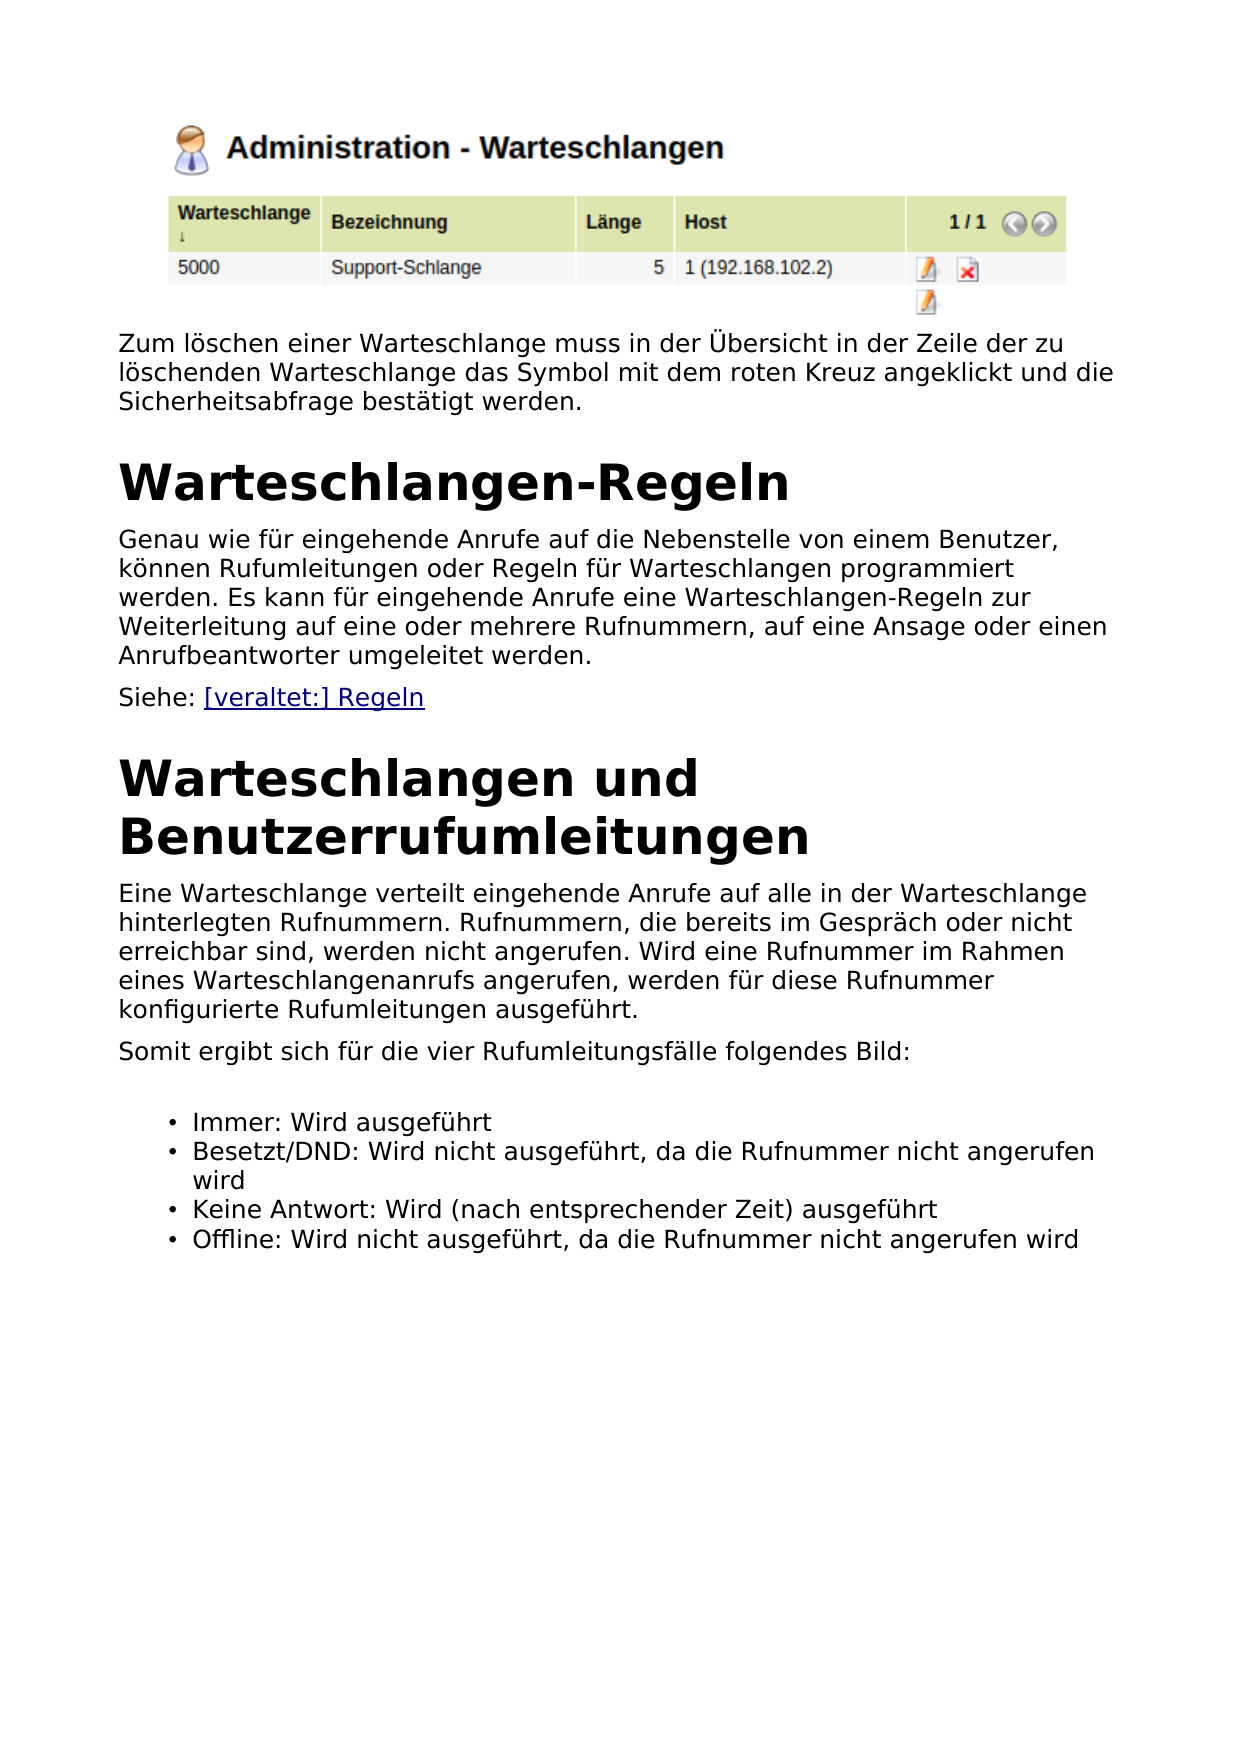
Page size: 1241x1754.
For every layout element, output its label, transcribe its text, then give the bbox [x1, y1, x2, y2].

text Genau wie für eingehende Anrufe auf die Nebenstelle von einem Benutzer, können Rufumleitungen oder Regeln für Warteschlangen programmiert werden. Es kann für eingehende Anrufe eine Warteschlangen-Regeln zur Weiterleitung auf eine oder mehrere Rufnummern, auf eine Ansage oder einen Anrufbeantworter umgeleitet werden. [118, 525, 1122, 671]
text Eine Warteschlange verteilt eingehende Anrufe auf alle in der Warteschlange hinterlegten Rufnummern. Rufnummern, die bereits im Gespräch oder nicht erreichbar sind, werden nicht angerufen. Wird eine Rufnummer im Rahmen eines Warteschlangenanrufs angerufen, werden für diese Rufnummer konfigurierte Rufumleitungen ausgeführt. [118, 879, 1122, 1024]
subtitle Warteschlangen und Benutzerrufumleitungen [118, 750, 1122, 866]
list Besetzt/DND: Wird nicht ausgeführt, da die Rufnummer nicht angerufen wird [177, 1137, 1122, 1196]
subtitle Warteschlangen-Regeln [118, 454, 1122, 512]
text Somit ergibt sich für die vier Rufumleitungsfälle folgendes Bild: [118, 1037, 1122, 1066]
text Siehe: [veraltet:] Regeln [118, 683, 1122, 712]
text Zum löschen einer Warteschlange muss in der Übersicht in der Zeile der zu löschenden Warteschlange das Symbol mit dem roten Kreuz angeklickt und die Sicherheitsabfrage bestätigt werden. [118, 118, 1122, 417]
list Immer: Wird ausgeführt [177, 1108, 1122, 1137]
list Offline: Wird nicht ausgeführt, da die Rufnummer nicht angerufen wird [177, 1225, 1122, 1254]
picture [161, 118, 1079, 329]
list Keine Antwort: Wird (nach entsprechender Zeit) ausgeführt [177, 1196, 1122, 1225]
